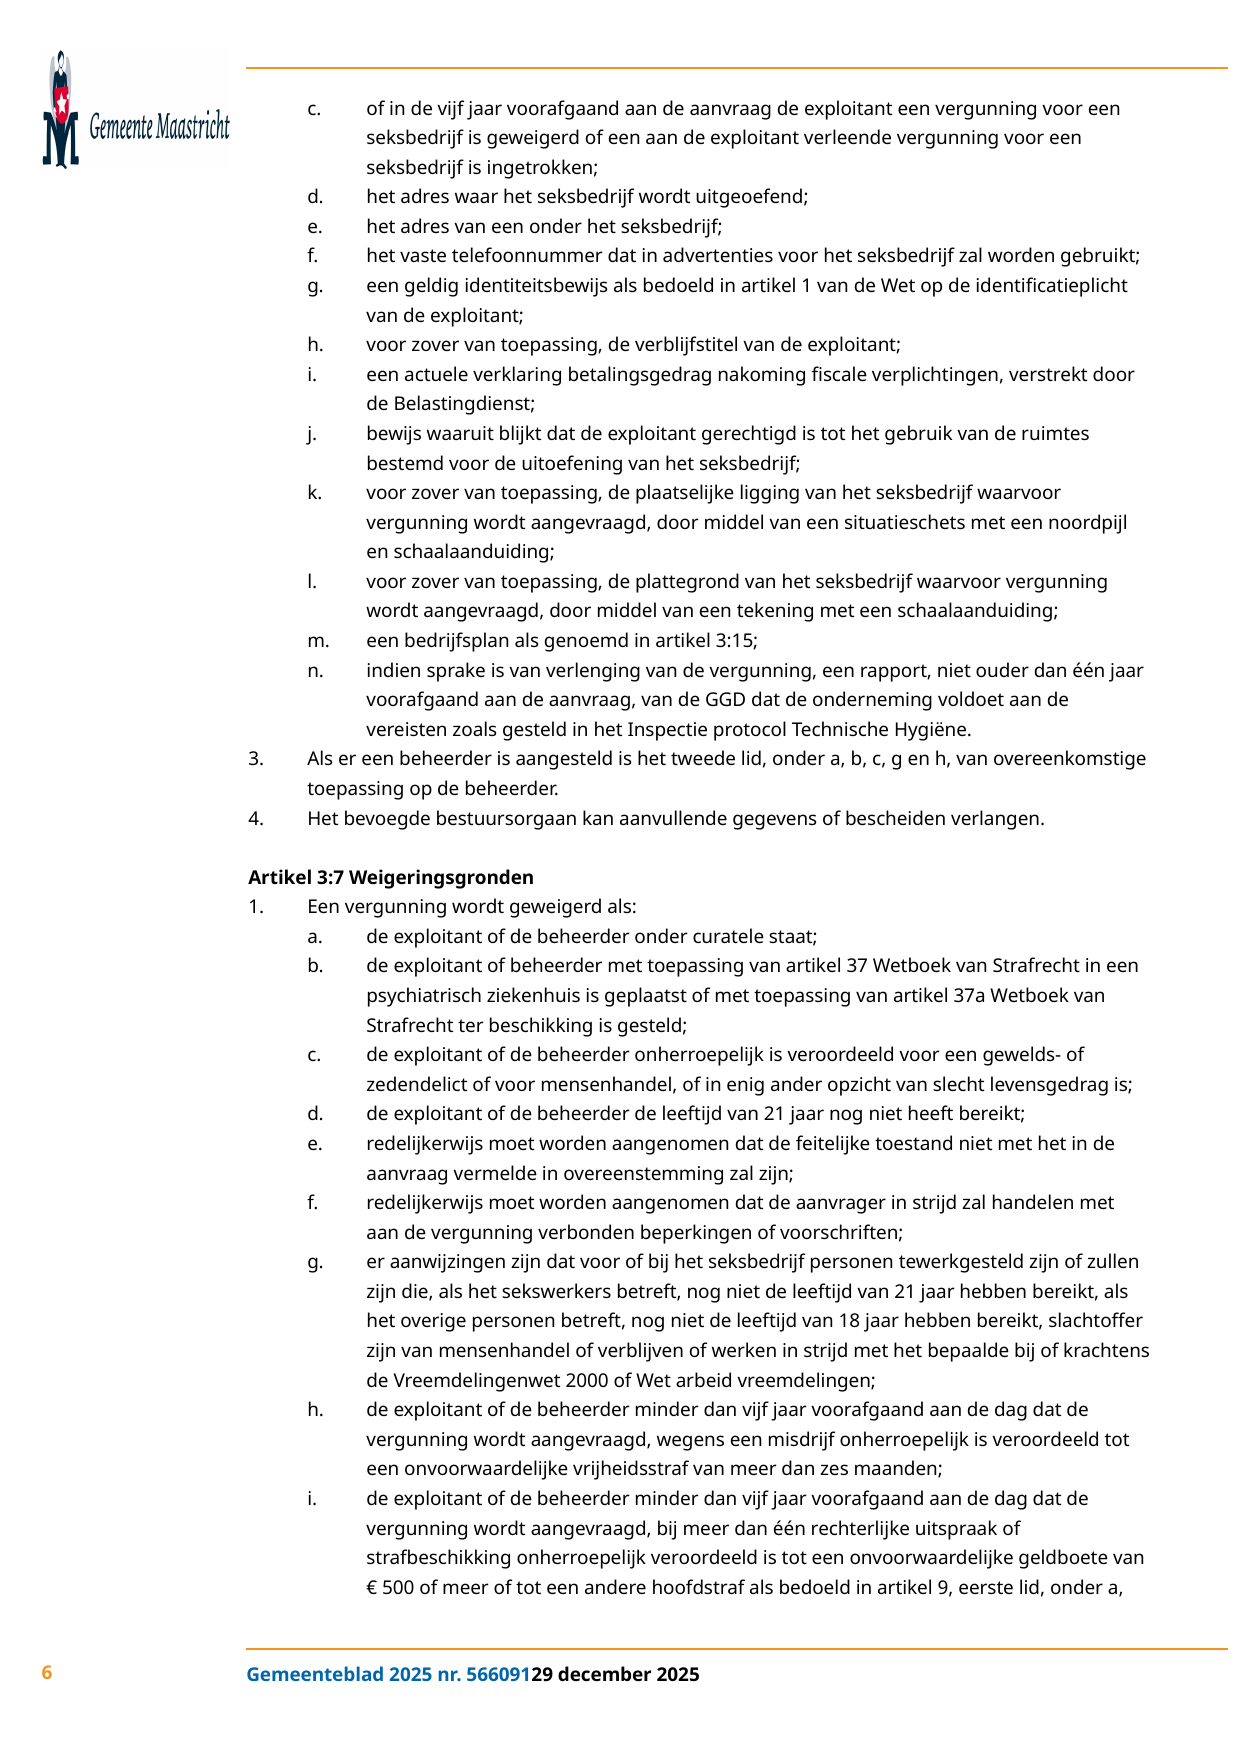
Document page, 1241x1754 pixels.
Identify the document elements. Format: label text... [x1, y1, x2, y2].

list Een vergunning wordt geweigerd als: [248, 893, 1152, 919]
list de exploitant of de beheerder onherroepelijk is veroordeeld voor een gewelds- of zedendelict of voor mensenhandel, of in enig ander opzicht van slecht levensgedrag is; [307, 1041, 1152, 1097]
list de exploitant of de beheerder minder dan vijf jaar voorafgaand aan de dag dat de vergunning wordt aangevraagd, bij meer dan één rechterlijke uitspraak of strafbeschikking onherroepelijk veroordeeld is tot een onvoorwaardelijke geldboete van € 500 of meer of tot een andere hoofdstraf als bedoeld in artikel 9, eerste lid, onder a, [307, 1485, 1152, 1600]
list Als er een beheerder is aangesteld is het tweede lid, onder a, b, c, g en h, van overeenkomstige toepassing op de beheerder. [248, 746, 1152, 801]
list het adres waar het seksbedrijf wordt uitgeoefend; [307, 183, 1152, 209]
list de exploitant of de beheerder de leeftijd van 21 jaar nog niet heeft bereikt; [307, 1101, 1152, 1126]
list een actuele verklaring betalingsgedrag nakoming fiscale verplichtingen, verstrekt door de Belastingdienst; [307, 361, 1152, 416]
list voor zover van toepassing, de verblijfstitel van de exploitant; [307, 331, 1152, 357]
list bewijs waaruit blijkt dat de exploitant gerechtigd is tot het gebruik van de ruimtes bestemd voor de uitoefening van het seksbedrijf; [307, 420, 1152, 476]
list een geldig identiteitsbewijs als bedoeld in artikel 1 van de Wet op de identificatieplicht van de exploitant; [307, 272, 1152, 328]
list of in de vijf jaar voorafgaand aan de aanvraag de exploitant een vergunning voor een seksbedrijf is geweigerd of een aan de exploitant verleende vergunning voor een seksbedrijf is ingetrokken; [307, 95, 1152, 180]
list voor zover van toepassing, de plaatselijke ligging van het seksbedrijf waarvoor vergunning wordt aangevraagd, door middel van een situatieschets met een noordpijl en schaalaanduiding; [307, 479, 1152, 564]
list Het bevoegde bestuursorgaan kan aanvullende gegevens of bescheiden verlangen. [248, 805, 1152, 831]
list het vaste telefoonnummer dat in advertenties voor het seksbedrijf zal worden gebruikt; [307, 243, 1152, 268]
list redelijkerwijs moet worden aangenomen dat de feitelijke toestand niet met het in de aanvraag vermelde in overeenstemming zal zijn; [307, 1130, 1152, 1186]
list indien sprake is van verlenging van de vergunning, een rapport, niet ouder dan één jaar voorafgaand aan de aanvraag, van de GGD dat de onderneming voldoet aan de vereisten zoals gesteld in het Inspectie protocol Technische Hygiëne. [307, 657, 1152, 742]
list redelijkerwijs moet worden aangenomen dat de aanvrager in strijd zal handelen met aan de vergunning verbonden beperkingen of voorschriften; [307, 1189, 1152, 1245]
list een bedrijfsplan als genoemd in artikel 3:15; [307, 627, 1152, 653]
list de exploitant of beheerder met toepassing van artikel 37 Wetboek van Strafrecht in een psychiatrisch ziekenhuis is geplaatst of met toepassing van artikel 37a Wetboek van Strafrecht ter beschikking is gesteld; [307, 953, 1152, 1038]
list de exploitant of de beheerder minder dan vijf jaar voorafgaand aan de dag dat de vergunning wordt aangevraagd, wegens een misdrijf onherroepelijk is veroordeeld tot een onvoorwaardelijke vrijheidsstraf van meer dan zes maanden; [307, 1396, 1152, 1481]
list de exploitant of de beheerder onder curatele staat; [307, 923, 1152, 949]
picture [41, 47, 231, 172]
list er aanwijzingen zijn dat voor of bij het seksbedrijf personen tewerkgesteld zijn of zullen zijn die, als het sekswerkers betreft, nog niet de leeftijd van 21 jaar hebben bereikt, als het overige personen betreft, nog niet de leeftijd van 18 jaar hebben bereikt, slachtoffer zijn van mensenhandel of verblijven of werken in strijd met het bepaalde bij of krachtens de Vreemdelingenwet 2000 of Wet arbeid vreemdelingen; [307, 1248, 1152, 1393]
list voor zover van toepassing, de plattegrond van het seksbedrijf waarvoor vergunning wordt aangevraagd, door middel van een tekening met een schaalaanduiding; [307, 568, 1152, 623]
list het adres van een onder het seksbedrijf; [307, 213, 1152, 239]
text Artikel 3:7 Weigeringsgronden [248, 864, 1152, 890]
